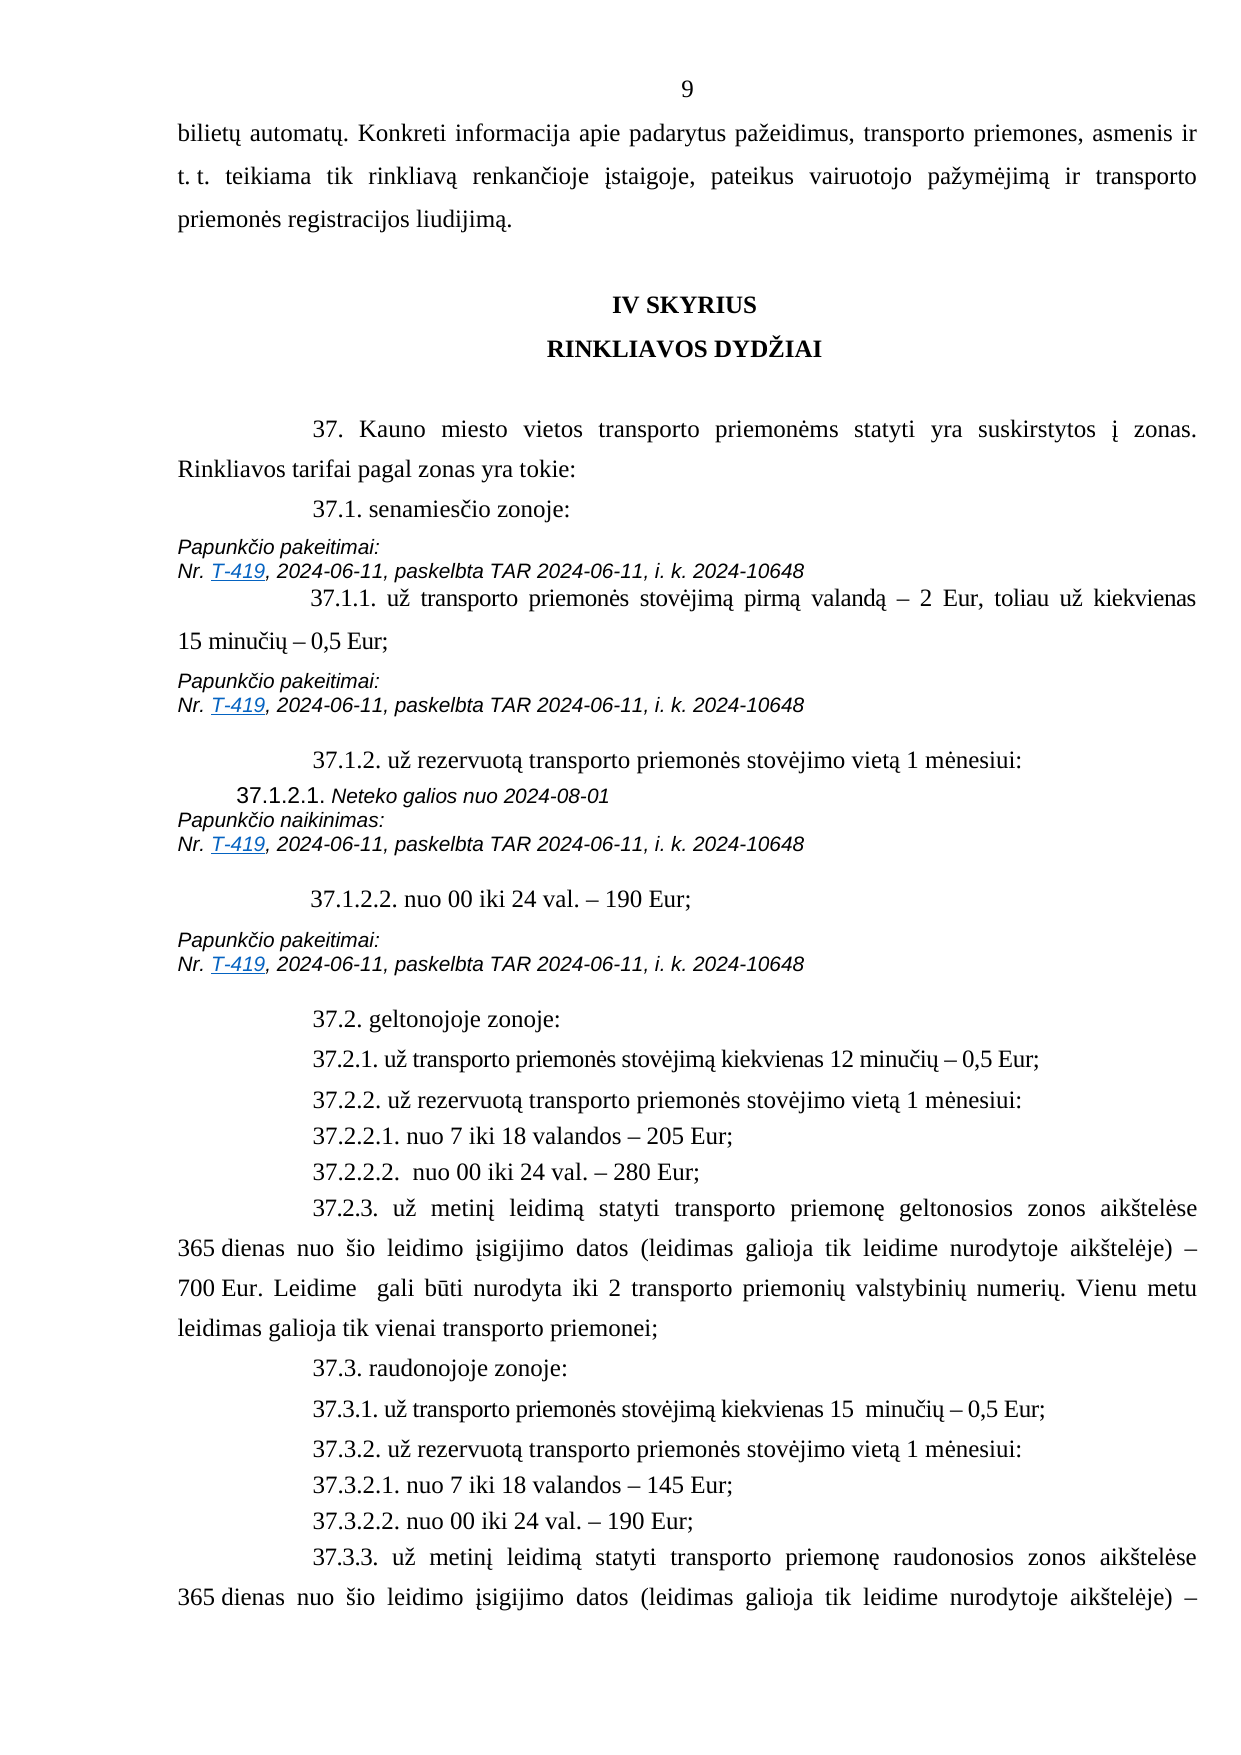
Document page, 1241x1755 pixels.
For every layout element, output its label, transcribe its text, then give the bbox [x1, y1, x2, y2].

text 37.2. geltonojoje zonoje: [177, 1004, 1198, 1033]
text 37.3. raudonojoje zonoje: [177, 1353, 1198, 1382]
text 37.1.2.1. Neteko galios nuo 2024-08-01 [177, 782, 1198, 808]
text 37.2.2.1. nuo 7 iki 18 valandos – 205 Eur; [177, 1121, 1198, 1149]
text Nr. T-419, 2024-06-11, paskelbta TAR 2024-06-11, i. k. 2024-10648 [177, 559, 1198, 583]
text bilietų automatų. Konkreti informacija apie padarytus pažeidimus, transporto priemones, asmenis ir t. t. teikiama tik rinkliavą renkančioje įstaigoje, pateikus vairuotojo pažymėjimą ir transporto priemonės registracijos liudijimą. [177, 118, 1198, 233]
text IV SKYRIUS [177, 291, 1198, 319]
text Papunkčio pakeitimai: [177, 669, 1198, 693]
text 37.2.2. už rezervuotą transporto priemonės stovėjimo vietą 1 mėnesiui: [177, 1085, 1198, 1113]
text 37.2.3. už metinį leidimą statyti transporto priemonę geltonosios zonos aikštelėse 365 dienas nuo šio leidimo įsigijimo datos (leidimas galioja tik leidime nurodytoje aikštelėje) – 700 Eur. Leidime gali būti nurodyta iki 2 transporto priemonių valstybinių numerių. Vienu metu leidimas galioja tik vienai transporto priemonei; [177, 1193, 1198, 1342]
text 37.1. senamiesčio zonoje: [177, 494, 1198, 523]
text RINKLIAVOS DYDŽIAI [177, 334, 1198, 362]
text Nr. T-419, 2024-06-11, paskelbta TAR 2024-06-11, i. k. 2024-10648 [177, 693, 1198, 717]
text Papunkčio naikinimas: [177, 808, 1198, 832]
text 37.1.2.2. nuo 00 iki 24 val. – 190 Eur; [177, 884, 1198, 913]
text 37.3.2.1. nuo 7 iki 18 valandos – 145 Eur; [177, 1470, 1198, 1498]
text 37.3.1. už transporto priemonės stovėjimą kiekvienas 15 minučių – 0,5 Eur; [177, 1394, 1198, 1422]
text 37.2.2.2. nuo 00 iki 24 val. – 280 Eur; [177, 1157, 1198, 1185]
text 37. Kauno miesto vietos transporto priemonėms statyti yra suskirstytos į zonas. Rinkliavos tarifai pagal zonas yra tokie: [177, 414, 1198, 483]
text Nr. T-419, 2024-06-11, paskelbta TAR 2024-06-11, i. k. 2024-10648 [177, 952, 1198, 976]
text Papunkčio pakeitimai: [177, 928, 1198, 952]
text 37.2.1. už transporto priemonės stovėjimą kiekvienas 12 minučių – 0,5 Eur; [177, 1044, 1198, 1073]
text 37.1.1. už transporto priemonės stovėjimą pirmą valandą – 2 Eur, toliau už kiekvienas 15 minučių – 0,5 Eur; [177, 583, 1198, 654]
text Papunkčio pakeitimai: [177, 535, 1198, 559]
text 37.3.2.2. nuo 00 iki 24 val. – 190 Eur; [177, 1506, 1198, 1534]
text Nr. T-419, 2024-06-11, paskelbta TAR 2024-06-11, i. k. 2024-10648 [177, 832, 1198, 856]
text 37.3.2. už rezervuotą transporto priemonės stovėjimo vietą 1 mėnesiui: [177, 1434, 1198, 1463]
text 37.1.2. už rezervuotą transporto priemonės stovėjimo vietą 1 mėnesiui: [177, 746, 1198, 774]
text 37.3.3. už metinį leidimą statyti transporto priemonę raudonosios zonos aikštelėse 365 dienas nuo šio leidimo įsigijimo datos (leidimas galioja tik leidime nurodytoje aikštelėje) – [177, 1542, 1198, 1611]
